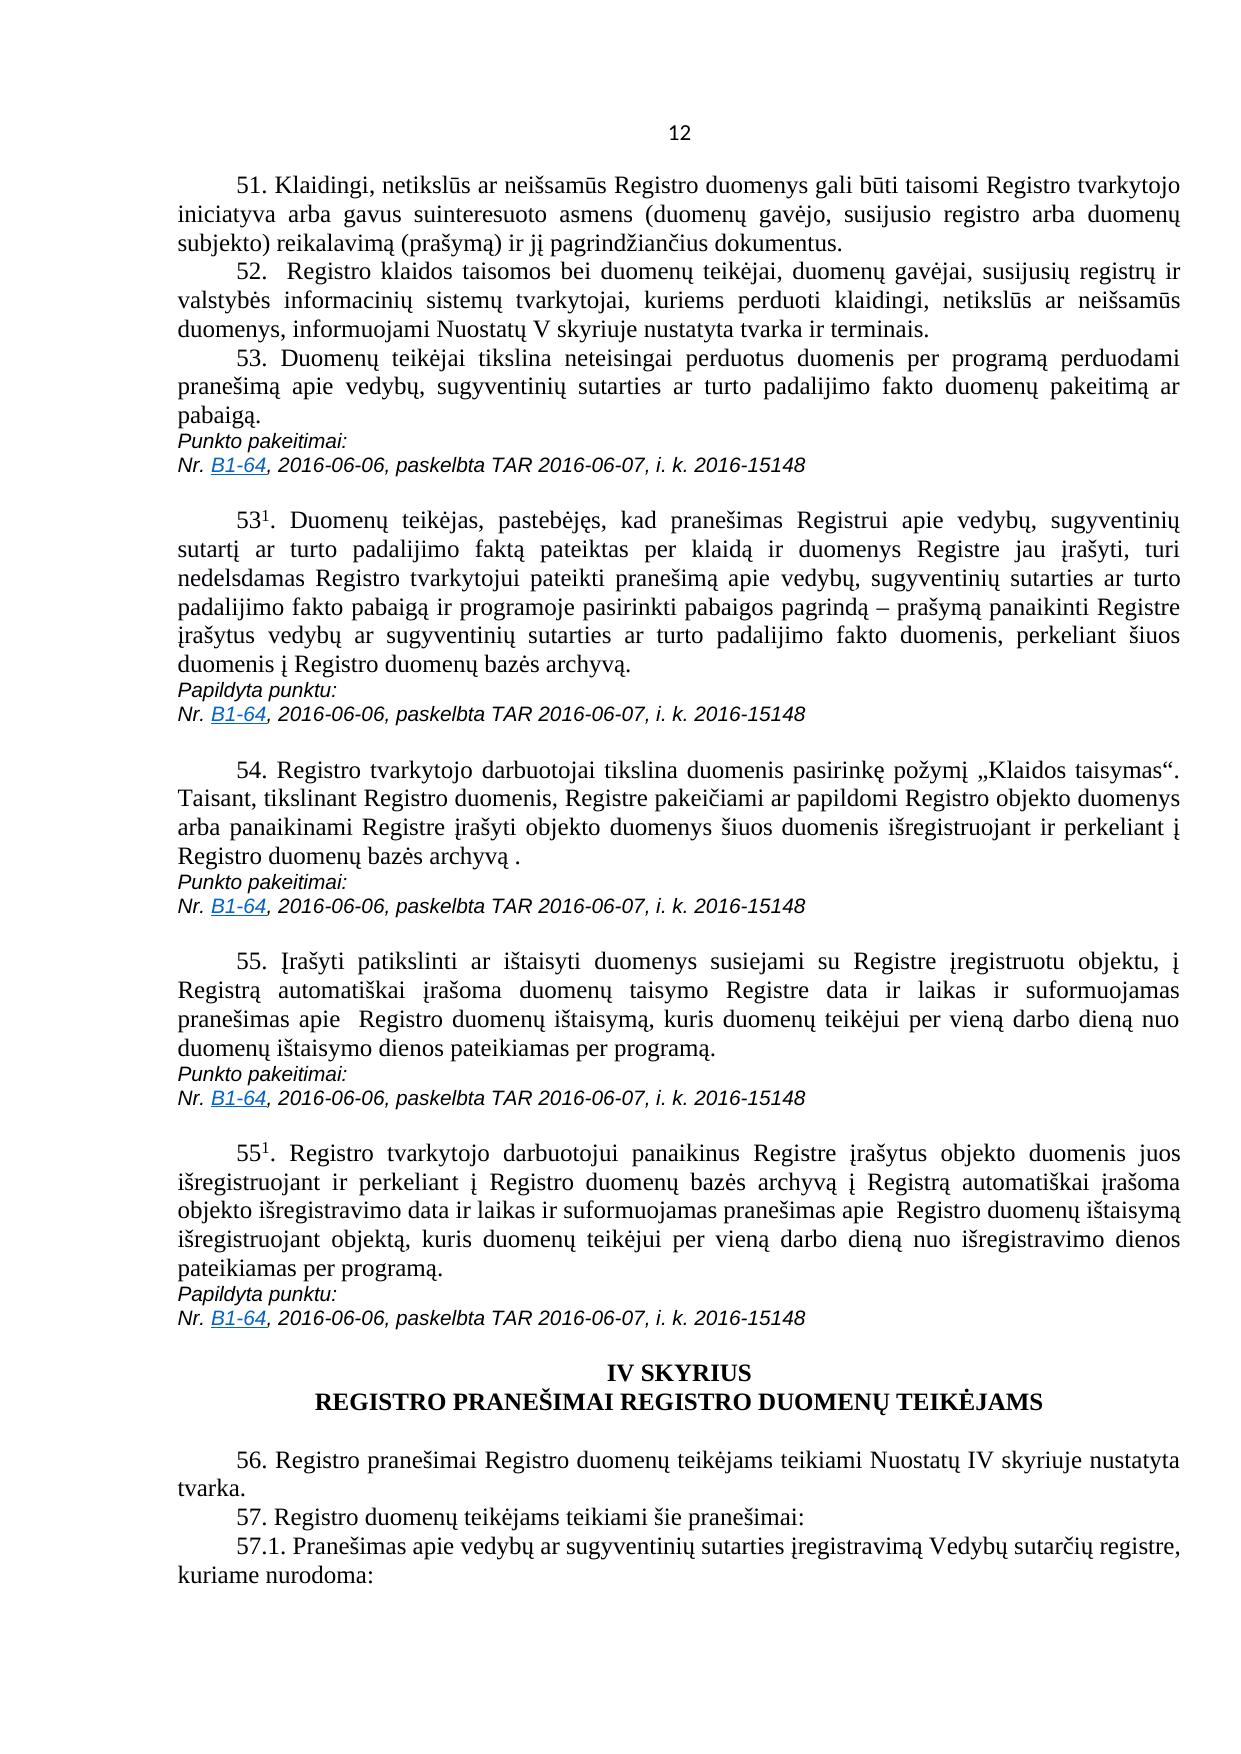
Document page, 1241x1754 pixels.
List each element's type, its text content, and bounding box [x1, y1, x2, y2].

text Papildyta punktu: [177, 1282, 1181, 1306]
text 53. Duomenų teikėjai tikslina neteisingai perduotus duomenis per programą perduodami pranešimą apie vedybų, sugyventinių sutarties ar turto padalijimo fakto duomenų pakeitimą ar pabaigą. [177, 343, 1181, 429]
text 531. Duomenų teikėjas, pastebėjęs, kad pranešimas Registrui apie vedybų, sugyventinių sutartį ar turto padalijimo faktą pateiktas per klaidą ir duomenys Registre jau įrašyti, turi nedelsdamas Registro tvarkytojui pateikti pranešimą apie vedybų, sugyventinių sutarties ar turto padalijimo fakto pabaigą ir programoje pasirinkti pabaigos pagrindą – prašymą panaikinti Registre įrašytus vedybų ar sugyventinių sutarties ar turto padalijimo fakto duomenis, perkeliant šiuos duomenis į Registro duomenų bazės archyvą. [177, 506, 1181, 678]
text 551. Registro tvarkytojo darbuotojui panaikinus Registre įrašytus objekto duomenis juos išregistruojant ir perkeliant į Registro duomenų bazės archyvą į Registrą automatiškai įrašoma objekto išregistravimo data ir laikas ir suformuojamas pranešimas apie Registro duomenų ištaisymą išregistruojant objektą, kuris duomenų teikėjui per vieną darbo dieną nuo išregistravimo dienos pateikiamas per programą. [177, 1138, 1181, 1282]
text Punkto pakeitimai: [177, 1061, 1181, 1085]
text 55. Įrašyti patikslinti ar ištaisyti duomenys susiejami su Registre įregistruotu objektu, į Registrą automatiškai įrašoma duomenų taisymo Registre data ir laikas ir suformuojamas pranešimas apie Registro duomenų ištaisymą, kuris duomenų teikėjui per vieną darbo dieną nuo duomenų ištaisymo dienos pateikiamas per programą. [177, 946, 1181, 1061]
text 56. Registro pranešimai Registro duomenų teikėjams teikiami Nuostatų IV skyriuje nustatyta tvarka. [177, 1445, 1181, 1502]
text Nr. B1-64, 2016-06-06, paskelbta TAR 2016-06-07, i. k. 2016-15148 [177, 453, 1181, 477]
text 54. Registro tvarkytojo darbuotojai tikslina duomenis pasirinkę požymį „Klaidos taisymas“. Taisant, tikslinant Registro duomenis, Registre pakeičiami ar papildomi Registro objekto duomenys arba panaikinami Registre įrašyti objekto duomenys šiuos duomenis išregistruojant ir perkeliant į Registro duomenų bazės archyvą . [177, 755, 1181, 870]
text 51. Klaidingi, netikslūs ar neišsamūs Registro duomenys gali būti taisomi Registro tvarkytojo iniciatyva arba gavus suinteresuoto asmens (duomenų gavėjo, susijusio registro arba duomenų subjekto) reikalavimą (prašymą) ir jį pagrindžiančius dokumentus. [177, 170, 1181, 256]
text 57.1. Pranešimas apie vedybų ar sugyventinių sutarties įregistravimą Vedybų sutarčių registre, kuriame nurodoma: [177, 1531, 1181, 1588]
text 57. Registro duomenų teikėjams teikiami šie pranešimai: [177, 1502, 1181, 1531]
text 52. Registro klaidos taisomos bei duomenų teikėjai, duomenų gavėjai, susijusių registrų ir valstybės informacinių sistemų tvarkytojai, kuriems perduoti klaidingi, netikslūs ar neišsamūs duomenys, informuojami Nuostatų V skyriuje nustatyta tvarka ir terminais. [177, 256, 1181, 343]
text Punkto pakeitimai: [177, 870, 1181, 894]
text Papildyta punktu: [177, 678, 1181, 702]
text Nr. B1-64, 2016-06-06, paskelbta TAR 2016-06-07, i. k. 2016-15148 [177, 702, 1181, 726]
text Nr. B1-64, 2016-06-06, paskelbta TAR 2016-06-07, i. k. 2016-15148 [177, 1306, 1181, 1330]
text Nr. B1-64, 2016-06-06, paskelbta TAR 2016-06-07, i. k. 2016-15148 [177, 894, 1181, 918]
text Nr. B1-64, 2016-06-06, paskelbta TAR 2016-06-07, i. k. 2016-15148 [177, 1085, 1181, 1109]
text REGISTRO PRANEŠIMAI REGISTRO DUOMENŲ TEIKĖJAMS [177, 1387, 1181, 1416]
text IV SKYRIUS [177, 1358, 1181, 1387]
text Punkto pakeitimai: [177, 429, 1181, 453]
